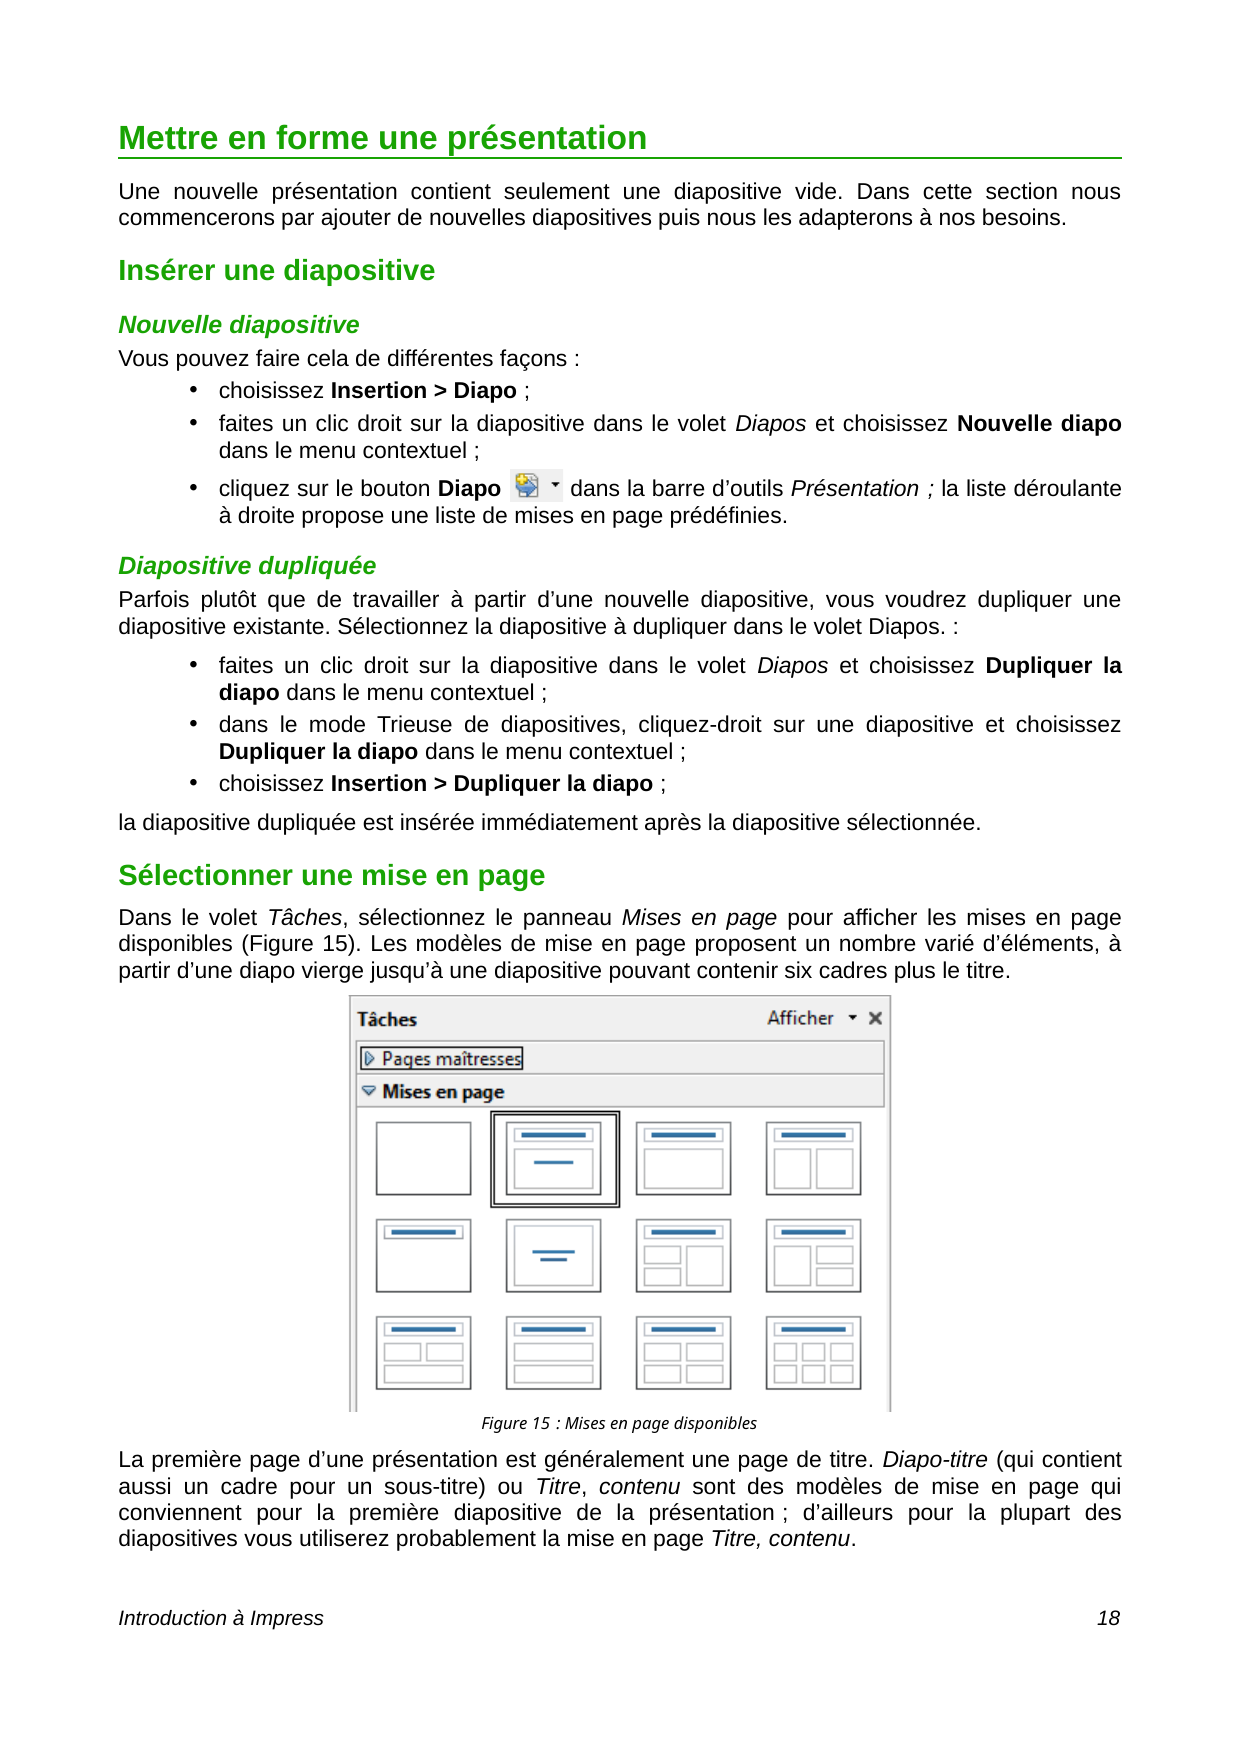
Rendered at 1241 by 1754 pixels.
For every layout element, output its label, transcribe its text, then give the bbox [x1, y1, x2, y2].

subtitle Nouvelle diapositive [118, 310, 1122, 339]
text Figure 15 : Mises en page disponibles [348, 1412, 892, 1434]
text Parfois plutôt que de travailler à partir d’une nouvelle diapositive, vous voudrez dupliquer une diapositive existante. Sélectionnez la diapositive à dupliquer dans le volet Diapos. : [118, 586, 1122, 639]
subtitle Sélectionner une mise en page [118, 858, 1122, 892]
subtitle Insérer une diapositive [118, 253, 1122, 287]
subtitle Diapositive dupliquée [118, 551, 1122, 580]
text Une nouvelle présentation contient seulement une diapositive vide. Dans cette section nous commencerons par ajouter de nouvelles diapositives puis nous les adapterons à nos besoins. [118, 178, 1122, 230]
picture [348, 995, 893, 1412]
list choisissez Insertion > Diapo ; [189, 377, 1122, 404]
list faites un clic droit sur la diapositive dans le volet Diapos et choisissez Dupliquer la diapo dans le menu contextuel ; [189, 652, 1122, 705]
subtitle Vous pouvez faire cela de différentes façons : [118, 345, 1122, 371]
list faites un clic droit sur la diapositive dans le volet Diapos et choisissez Nouvelle diapo dans le menu contextuel ; [189, 410, 1122, 463]
subtitle Mettre en forme une présentation [118, 118, 1122, 157]
text Dans le volet Tâches, sélectionnez le panneau Mises en page pour afficher les mises en page disponibles (Figure 15). Les modèles de mise en page proposent un nombre varié d’éléments, à partir d’une diapo vierge jusqu’à une diapositive pouvant contenir six cadres plus le titre. [118, 904, 1122, 983]
list choisissez Insertion > Dupliquer la diapo ; [189, 770, 1122, 797]
text la diapositive dupliquée est insérée immédiatement après la diapositive sélectionnée. [118, 809, 1122, 835]
picture [510, 469, 564, 502]
list cliquez sur le bouton Diapo dans la barre d’outils Présentation ; la liste déroulante à droite propose une liste de mises en page prédéfinies. [189, 469, 1122, 528]
list dans le mode Trieuse de diapositives, cliquez-droit sur une diapositive et choisissez Dupliquer la diapo dans le menu contextuel ; [189, 711, 1122, 764]
text La première page d’une présentation est généralement une page de titre. Diapo-titre (qui contient aussi un cadre pour un sous-titre) ou Titre, contenu sont des modèles de mise en page qui conviennent pour la première diapositive de la présentation ; d’ailleurs pour la plupart des diapositives vous utiliserez probablement la mise en page Titre, contenu. [118, 1446, 1122, 1552]
